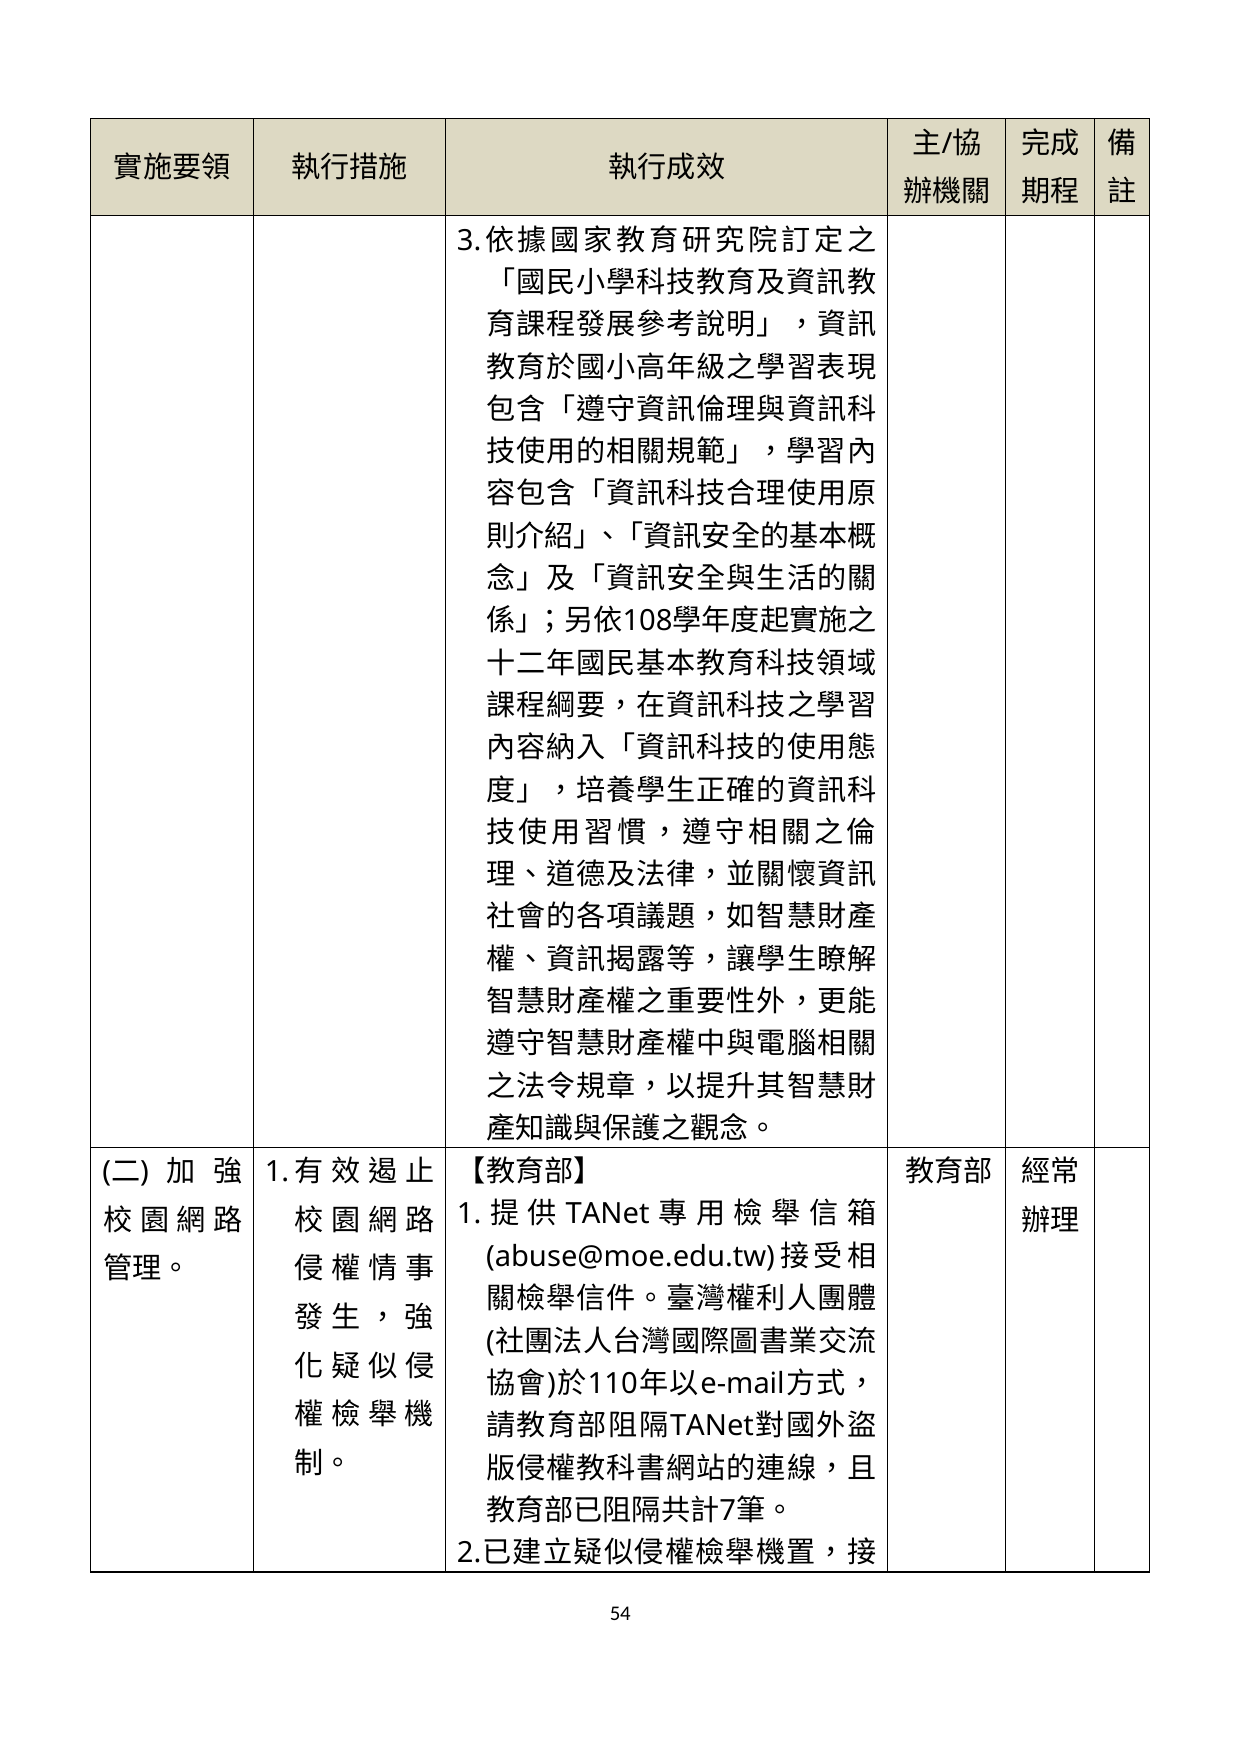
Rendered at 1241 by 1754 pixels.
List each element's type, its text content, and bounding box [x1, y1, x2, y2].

table_header 執行成效 [446, 119, 887, 215]
table_cell 有效遏止校園網路侵權情事發生，強化疑似侵權檢舉機制。 [254, 1148, 445, 1571]
table_cell 【教育部】 1.提供TANet專用檢舉信箱(abuse@moe.edu.tw)接受相關檢舉信件。臺灣權利人團體(社團法人台灣國際圖書業交流協會)於110年以e-mail方式，請教育部阻隔TANet對國外盜版侵權教科書網站的連線，且教育部已阻隔共計7筆。 2.已建立疑似侵權檢舉機置，接 [446, 1148, 887, 1571]
table_header 實施要領 [91, 119, 253, 215]
table_cell [1095, 216, 1149, 1147]
table_cell 教育部 [888, 1148, 1005, 1571]
table_cell [254, 216, 445, 1147]
table_cell [1006, 216, 1094, 1147]
table_cell 經常辦理 [1006, 1148, 1094, 1571]
table_cell [1095, 1148, 1149, 1571]
table_header 備註 [1095, 119, 1149, 215]
table_cell 3.依據國家教育研究院訂定之「國民小學科技教育及資訊教育課程發展參考說明」，資訊教育於國小高年級之學習表現包含「遵守資訊倫理與資訊科技使用的相關規範」，學習內容包含「資訊科技合理使用原則介紹」、「資訊安全的基本概念」及「資訊安全與生活的關係」；另依108學年度起實施之十二年國民基本教育科技領域課程綱要，在資訊科技之學習內容納入「資訊科技的使用態度」，培養學生正確的資訊科技使用習慣，遵守相關之倫理、道德及法律，並關懷資訊社會的各項議題，如智慧財產權、資訊揭露等，讓學生瞭解智慧財產權之重要性外，更能遵守智慧財產權中與電腦相關之法令規章，以提升其智慧財產知識與保護之觀念。 [446, 216, 887, 1147]
table_header 主/協辦機關 [888, 119, 1005, 215]
table_cell [888, 216, 1005, 1147]
table_header 執行措施 [254, 119, 445, 215]
table_cell 加強校園網路管理。 [91, 1148, 253, 1571]
table_header 完成期程 [1006, 119, 1094, 215]
